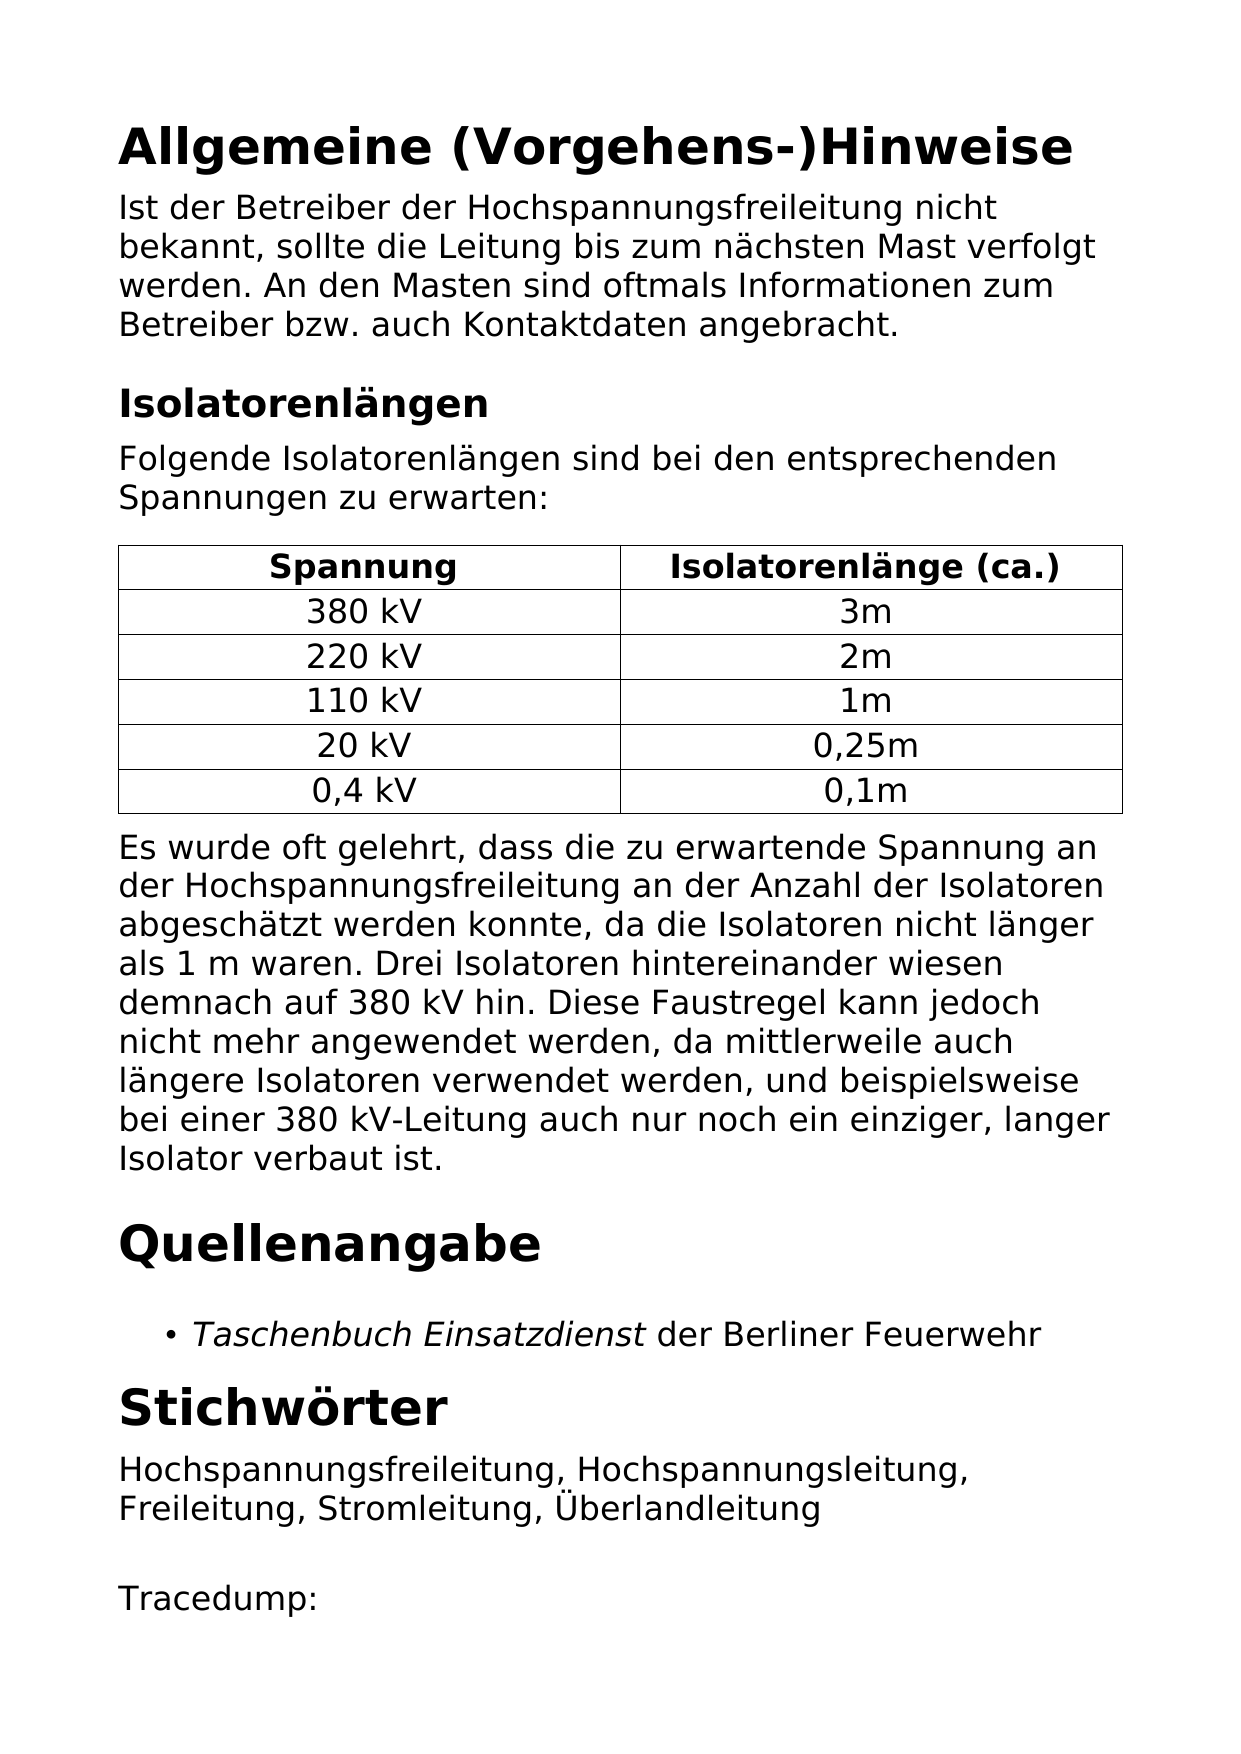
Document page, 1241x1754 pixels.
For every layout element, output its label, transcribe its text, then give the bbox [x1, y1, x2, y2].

table_cell 0,4 kV [119, 770, 620, 813]
text Ist der Betreiber der Hochspannungsfreileitung nicht bekannt, sollte die Leitung bis zum nächsten Mast verfolgt werden. An den Masten sind oftmals Informationen zum Betreiber bzw. auch Kontaktdaten angebracht. [118, 189, 1122, 344]
subtitle Stichwörter [118, 1379, 1122, 1438]
table_cell 0,25m [621, 725, 1122, 768]
text Tracedump: [118, 1540, 1122, 1618]
table_cell 1m [621, 680, 1122, 724]
table_cell 110 kV [119, 680, 620, 724]
table_header Spannung [119, 546, 620, 589]
table_cell 380 kV [119, 590, 620, 634]
text Folgende Isolatorenlängen sind bei den entsprechenden Spannungen zu erwarten: [118, 439, 1122, 517]
subtitle Allgemeine (Vorgehens-)Hinweise [118, 118, 1122, 176]
table_header Isolatorenlänge (ca.) [621, 546, 1122, 589]
table_cell 3m [621, 590, 1122, 634]
list Taschenbuch Einsatzdienst der Berliner Feuerwehr [177, 1316, 1122, 1354]
table_cell 20 kV [119, 725, 620, 768]
table_cell 220 kV [119, 635, 620, 679]
table_cell 0,1m [621, 770, 1122, 813]
text Hochspannungsfreileitung, Hochspannungsleitung, Freileitung, Stromleitung, Überlandleitung [118, 1450, 1122, 1528]
subtitle Isolatorenlängen [118, 382, 1122, 427]
text Es wurde oft gelehrt, dass die zu erwartende Spannung an der Hochspannungsfreileitung an der Anzahl der Isolatoren abgeschätzt werden konnte, da die Isolatoren nicht länger als 1 m waren. Drei Isolatoren hintereinander wiesen demnach auf 380 kV hin. Diese Faustregel kann jedoch nicht mehr angewendet werden, da mittlerweile auch längere Isolatoren verwendet werden, und beispielsweise bei einer 380 kV-Leitung auch nur noch ein einziger, langer Isolator verbaut ist. [118, 828, 1122, 1178]
table_cell 2m [621, 635, 1122, 679]
subtitle Quellenangabe [118, 1215, 1122, 1273]
